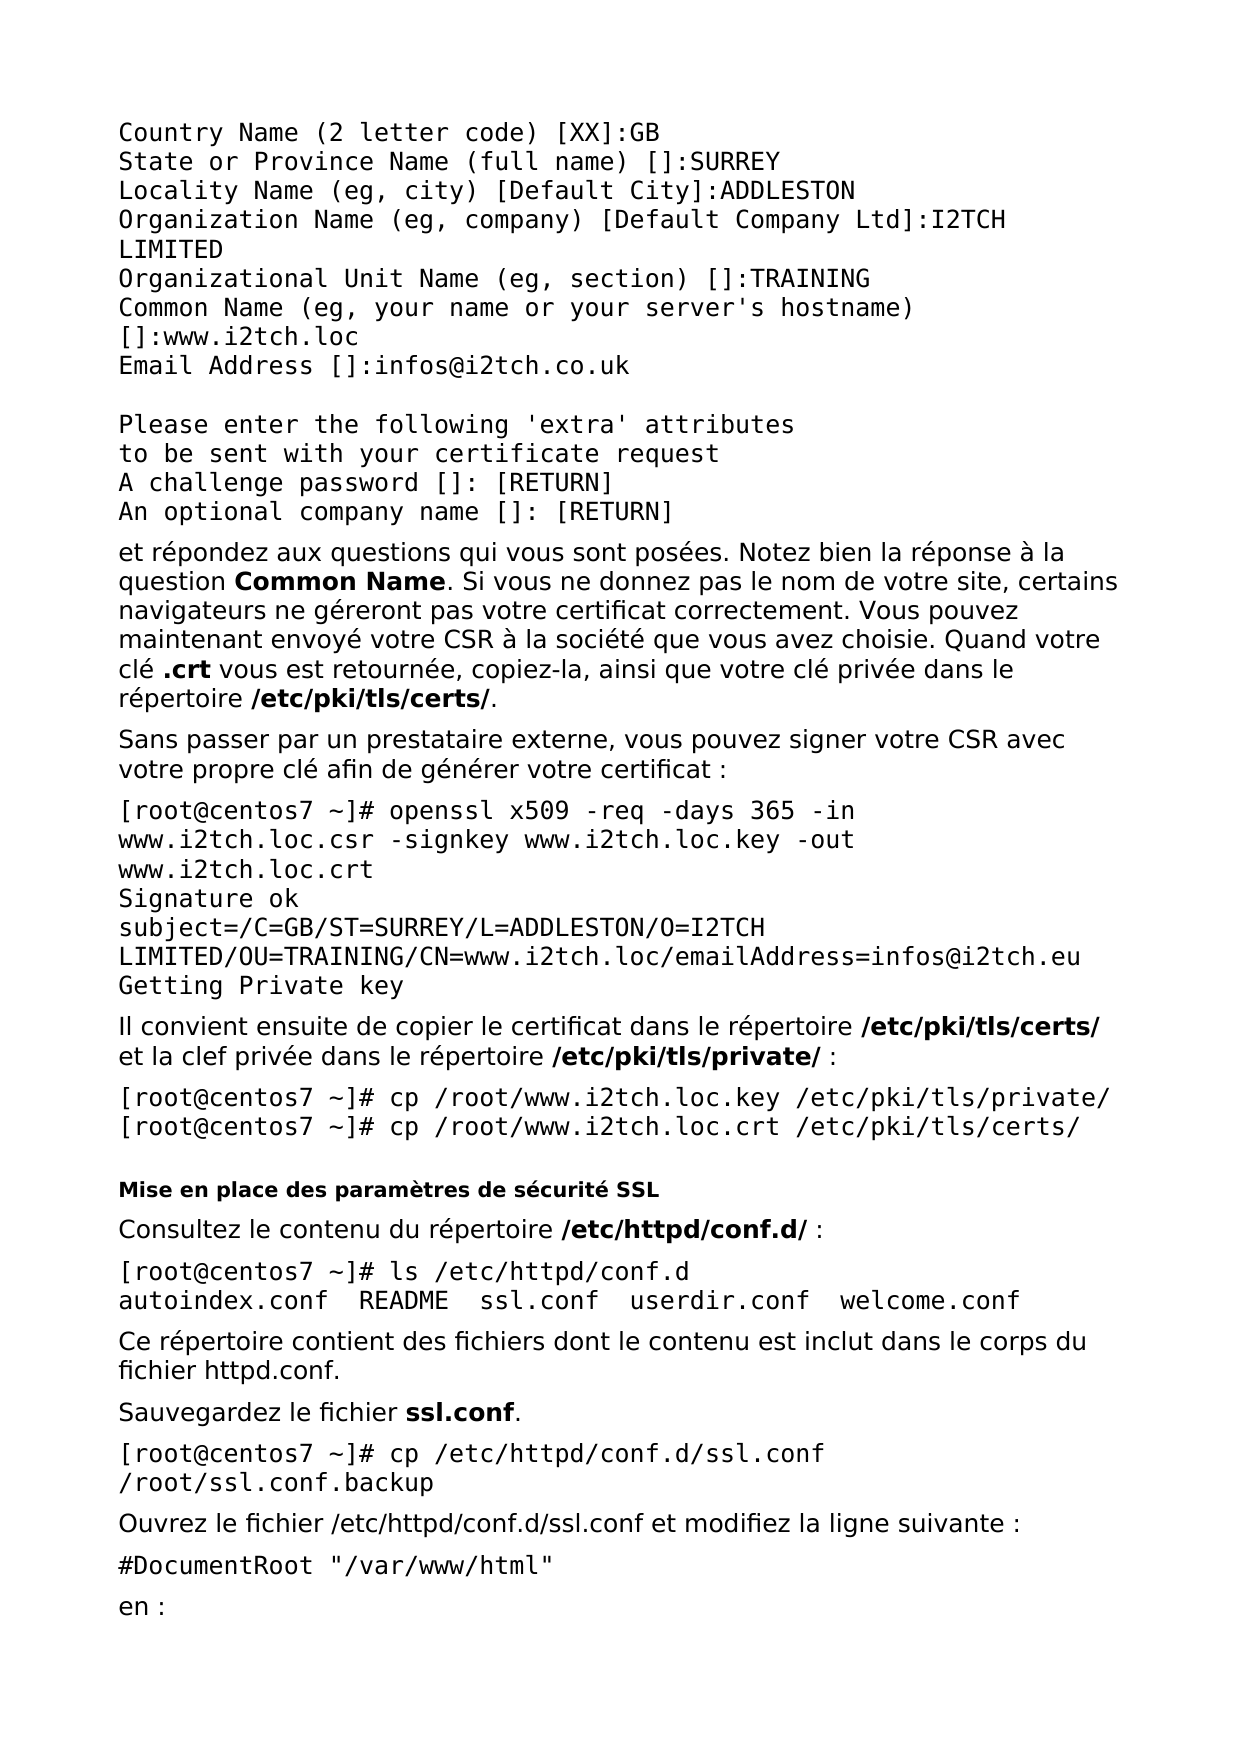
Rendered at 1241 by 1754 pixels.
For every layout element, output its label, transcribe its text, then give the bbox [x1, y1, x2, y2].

subtitle Mise en place des paramètres de sécurité SSL [118, 1178, 1122, 1203]
text Ouvrez le fichier /etc/httpd/conf.d/ssl.conf et modifiez la ligne suivante : [118, 1509, 1122, 1539]
text [root@centos7 ~]# cp /etc/httpd/conf.d/ssl.conf /root/ssl.conf.backup [118, 1439, 1122, 1498]
text Sauvegardez le fichier ssl.conf. [118, 1398, 1122, 1427]
text Ce répertoire contient des fichiers dont le contenu est inclut dans le corps du fichier httpd.conf. [118, 1327, 1122, 1385]
text en : [118, 1592, 1122, 1621]
text ----- Country Name (2 letter code) [XX]:GB State or Province Name (full name) []:SURREY Locality Name (eg, city) [Default City]:ADDLESTON Organization Name (eg, company) [Default Company Ltd]:I2TCH LIMITED Organizational Unit Name (eg, section) []:TRAINING Common Name (eg, your name or your server's hostname) []:www.i2tch.loc Email Address []:infos@i2tch.co.uk Please enter the following 'extra' attributes to be sent with your certificate request A challenge password []: [RETURN] An optional company name []: [RETURN] [118, 118, 1122, 526]
text #DocumentRoot "/var/www/html" [118, 1551, 1122, 1580]
text Consultez le contenu du répertoire /etc/httpd/conf.d/ : [118, 1215, 1122, 1244]
text [root@centos7 ~]# cp /root/www.i2tch.loc.key /etc/pki/tls/private/ [root@centos7 ~]# cp /root/www.i2tch.loc.crt /etc/pki/tls/certs/ [118, 1083, 1122, 1142]
text Il convient ensuite de copier le certificat dans le répertoire /etc/pki/tls/certs/ et la clef privée dans le répertoire /etc/pki/tls/private/ : [118, 1012, 1122, 1071]
text [root@centos7 ~]# ls /etc/httpd/conf.d autoindex.conf README ssl.conf userdir.conf welcome.conf [118, 1257, 1122, 1315]
text [root@centos7 ~]# openssl x509 -req -days 365 -in www.i2tch.loc.csr -signkey www.i2tch.loc.key -out www.i2tch.loc.crt Signature ok subject=/C=GB/ST=SURREY/L=ADDLESTON/O=I2TCH LIMITED/OU=TRAINING/CN=www.i2tch.loc/emailAddress=infos@i2tch.eu Getting Private key [118, 797, 1122, 1001]
text et répondez aux questions qui vous sont posées. Notez bien la réponse à la question Common Name. Si vous ne donnez pas le nom de votre site, certains navigateurs ne géreront pas votre certificat correctement. Vous pouvez maintenant envoyé votre CSR à la société que vous avez choisie. Quand votre clé .crt vous est retournée, copiez-la, ainsi que votre clé privée dans le répertoire /etc/pki/tls/certs/. [118, 538, 1122, 713]
text Sans passer par un prestataire externe, vous pouvez signer votre CSR avec votre propre clé afin de générer votre certificat : [118, 726, 1122, 784]
